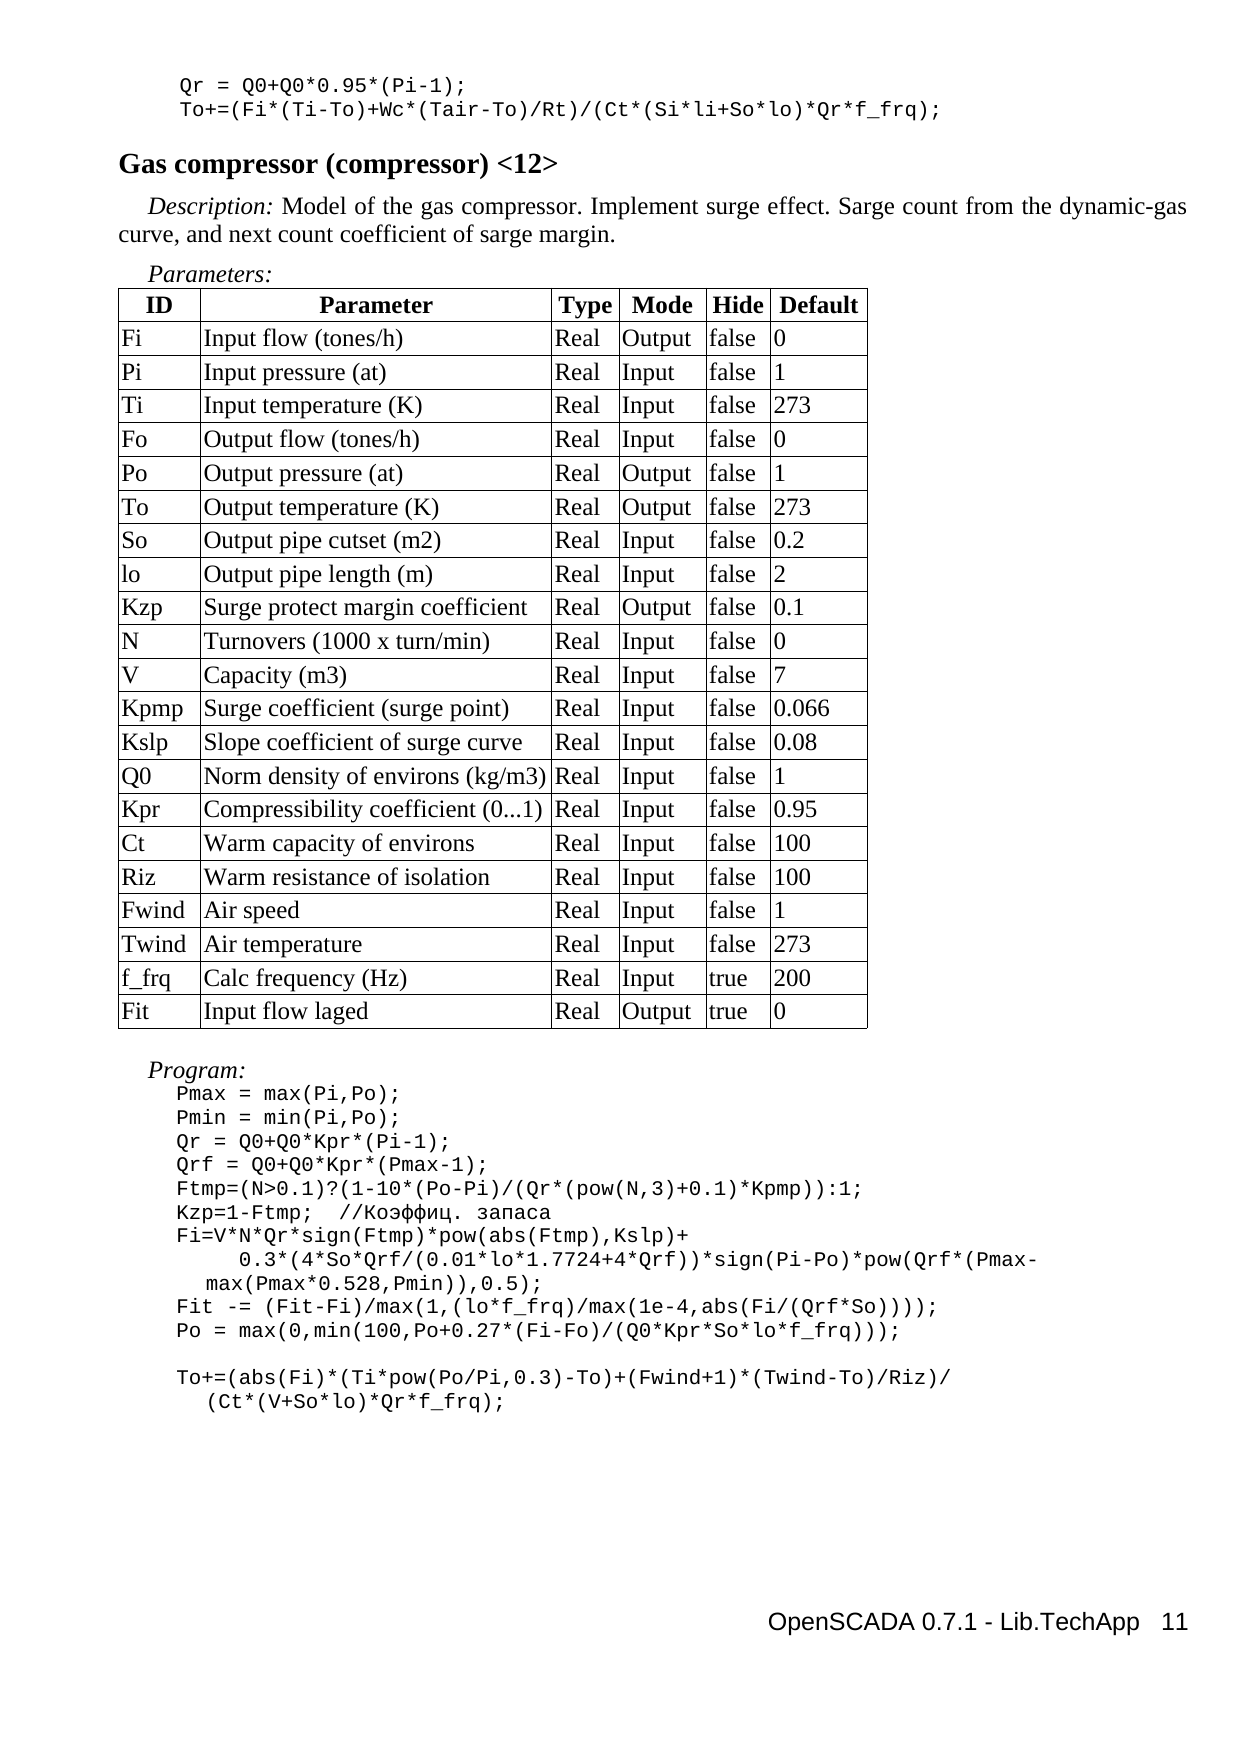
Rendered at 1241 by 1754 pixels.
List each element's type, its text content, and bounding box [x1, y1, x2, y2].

table_cell 7 [771, 659, 867, 691]
table_cell 0.08 [771, 726, 867, 759]
text To+=(Fi*(Ti-To)+Wc*(Tair-To)/Rt)/(Ct*(Si*li+So*lo)*Qr*f_frq); [179, 99, 1188, 122]
table_cell Output [620, 322, 706, 355]
table_cell Capacity (m3) [201, 659, 551, 691]
table_cell V [119, 659, 200, 691]
text Qr = Q0+Q0*Kpr*(Pi-1); [176, 1131, 1188, 1154]
table_cell Real [552, 457, 619, 489]
text 0.3*(4*So*Qrf/(0.01*lo*1.7724+4*Qrf))*sign(Pi-Po)*pow(Qrf*(Pmax-max(Pmax*0.528,Pmin)),0.5); [176, 1249, 1188, 1296]
table_cell 100 [771, 861, 867, 893]
table_cell Real [552, 861, 619, 893]
table_cell true [707, 995, 770, 1028]
table_cell Kpr [119, 794, 200, 826]
table_cell Input [620, 524, 706, 557]
table_cell Input [620, 827, 706, 860]
table_cell Real [552, 962, 619, 994]
table_cell false [707, 558, 770, 591]
table_cell Output pipe length (m) [201, 558, 551, 591]
table_cell Fi [119, 322, 200, 355]
table_cell Input flow laged [201, 995, 551, 1028]
table_cell false [707, 760, 770, 792]
table_cell Real [552, 322, 619, 355]
table_cell Fo [119, 423, 200, 456]
list Program: [118, 1056, 1188, 1083]
text Pmax = max(Pi,Po); [176, 1083, 1188, 1107]
table_cell Real [552, 390, 619, 422]
table_cell Q0 [119, 760, 200, 792]
table_cell Kzp [119, 592, 200, 624]
table_cell Air temperature [201, 928, 551, 961]
table_cell Input [620, 558, 706, 591]
table_cell Real [552, 356, 619, 389]
table_cell Fit [119, 995, 200, 1028]
table_header Default [771, 289, 867, 321]
text Qrf = Q0+Q0*Kpr*(Pmax-1); [176, 1154, 1188, 1178]
table_cell Output [620, 457, 706, 489]
table_cell false [707, 827, 770, 860]
table_cell Twind [119, 928, 200, 961]
table_cell Kpmp [119, 692, 200, 725]
table_cell 273 [771, 491, 867, 523]
table_header Mode [620, 289, 706, 321]
text Qr = Q0+Q0*0.95*(Pi-1); [179, 75, 1188, 99]
table_cell Ti [119, 390, 200, 422]
table_header ID [119, 289, 200, 321]
table_cell false [707, 356, 770, 389]
table_cell false [707, 457, 770, 489]
table_cell Real [552, 692, 619, 725]
table_cell Input [620, 659, 706, 691]
table_cell Surge protect margin coefficient [201, 592, 551, 624]
table_cell Real [552, 995, 619, 1028]
subtitle Gas compressor (compressor) <12> [118, 147, 1188, 179]
table_cell false [707, 928, 770, 961]
table_cell true [707, 962, 770, 994]
table_cell Output [620, 995, 706, 1028]
text Ftmp=(N>0.1)?(1-10*(Po-Pi)/(Qr*(pow(N,3)+0.1)*Kpmp)):1; [176, 1178, 1188, 1202]
table_cell Input [620, 726, 706, 759]
table_cell Real [552, 592, 619, 624]
text Kzp=1-Ftmp; //Коэффиц. запаса [176, 1202, 1188, 1225]
text Description: Model of the gas compressor. Implement surge effect. Sarge count from the dynamic-gas curve, and next count coefficient of sarge margin. [118, 192, 1188, 247]
table_cell Input [620, 760, 706, 792]
table_cell Input [620, 928, 706, 961]
text Po = max(0,min(100,Po+0.27*(Fi-Fo)/(Q0*Kpr*So*lo*f_frq))); [176, 1320, 1188, 1343]
table_cell false [707, 491, 770, 523]
table_cell Input [620, 894, 706, 927]
table_cell Turnovers (1000 x turn/min) [201, 625, 551, 658]
table_cell Calc frequency (Hz) [201, 962, 551, 994]
table_cell false [707, 692, 770, 725]
table_cell Fwind [119, 894, 200, 927]
table_cell Output pressure (at) [201, 457, 551, 489]
table_cell Slope coefficient of surge curve [201, 726, 551, 759]
table_cell Real [552, 827, 619, 860]
table_cell Real [552, 625, 619, 658]
table_cell Real [552, 794, 619, 826]
table_cell Input [620, 861, 706, 893]
table_cell Input [620, 625, 706, 658]
table_cell 0 [771, 995, 867, 1028]
text To+=(abs(Fi)*(Ti*pow(Po/Pi,0.3)-To)+(Fwind+1)*(Twind-To)/Riz)/(Ct*(V+So*lo)*Qr*f_frq); [176, 1367, 1188, 1414]
table_cell 0 [771, 322, 867, 355]
table_cell Output pipe cutset (m2) [201, 524, 551, 557]
text Fit -= (Fit-Fi)/max(1,(lo*f_frq)/max(1e-4,abs(Fi/(Qrf*So)))); [176, 1296, 1188, 1320]
table_cell 1 [771, 894, 867, 927]
table_cell Compressibility coefficient (0...1) [201, 794, 551, 826]
table_cell Real [552, 491, 619, 523]
table_cell So [119, 524, 200, 557]
table_cell Input [620, 692, 706, 725]
table_cell false [707, 659, 770, 691]
table_cell Kslp [119, 726, 200, 759]
table_cell N [119, 625, 200, 658]
text Fi=V*N*Qr*sign(Ftmp)*pow(abs(Ftmp),Kslp)+ [176, 1225, 1188, 1249]
table_cell 1 [771, 457, 867, 489]
table_cell Input [620, 962, 706, 994]
table_cell Norm density of environs (kg/m3) [201, 760, 551, 792]
table_cell Surge coefficient (surge point) [201, 692, 551, 725]
table_cell Real [552, 760, 619, 792]
table_cell Warm capacity of environs [201, 827, 551, 860]
table_cell Input [620, 356, 706, 389]
table_cell 1 [771, 760, 867, 792]
text Pmin = min(Pi,Po); [176, 1107, 1188, 1131]
table_header Type [552, 289, 619, 321]
table_cell Output temperature (K) [201, 491, 551, 523]
table_header Hide [707, 289, 770, 321]
table_cell 2 [771, 558, 867, 591]
table_cell 273 [771, 390, 867, 422]
table_cell Input temperature (K) [201, 390, 551, 422]
table_cell Real [552, 928, 619, 961]
table_cell Real [552, 423, 619, 456]
table_cell 0.95 [771, 794, 867, 826]
table_cell false [707, 423, 770, 456]
table_cell 0 [771, 423, 867, 456]
table_cell Output [620, 491, 706, 523]
table_cell false [707, 524, 770, 557]
table_cell 0.2 [771, 524, 867, 557]
table_cell Input [620, 794, 706, 826]
table_cell To [119, 491, 200, 523]
table_cell false [707, 726, 770, 759]
table_cell Real [552, 558, 619, 591]
table_cell Real [552, 659, 619, 691]
table_header Parameter [201, 289, 551, 321]
list Parameters: [118, 260, 1188, 288]
table_cell 200 [771, 962, 867, 994]
table_cell Warm resistance of isolation [201, 861, 551, 893]
table_cell 100 [771, 827, 867, 860]
table_cell 1 [771, 356, 867, 389]
table_cell Real [552, 894, 619, 927]
table_cell Po [119, 457, 200, 489]
table_cell false [707, 794, 770, 826]
table_cell Input [620, 423, 706, 456]
table_cell false [707, 390, 770, 422]
table_cell Output flow (tones/h) [201, 423, 551, 456]
table_cell Real [552, 524, 619, 557]
table_cell Ct [119, 827, 200, 860]
table_cell 0 [771, 625, 867, 658]
table_cell false [707, 322, 770, 355]
table_cell Input flow (tones/h) [201, 322, 551, 355]
table_cell Input pressure (at) [201, 356, 551, 389]
table_cell Real [552, 726, 619, 759]
table_cell false [707, 592, 770, 624]
table_cell Riz [119, 861, 200, 893]
table_cell f_frq [119, 962, 200, 994]
table_cell 0.066 [771, 692, 867, 725]
table_cell false [707, 861, 770, 893]
table_cell Input [620, 390, 706, 422]
table_cell Pi [119, 356, 200, 389]
table_cell 0.1 [771, 592, 867, 624]
table_cell 273 [771, 928, 867, 961]
table_cell Output [620, 592, 706, 624]
table_cell false [707, 625, 770, 658]
table_cell Air speed [201, 894, 551, 927]
table_cell false [707, 894, 770, 927]
table_cell lo [119, 558, 200, 591]
